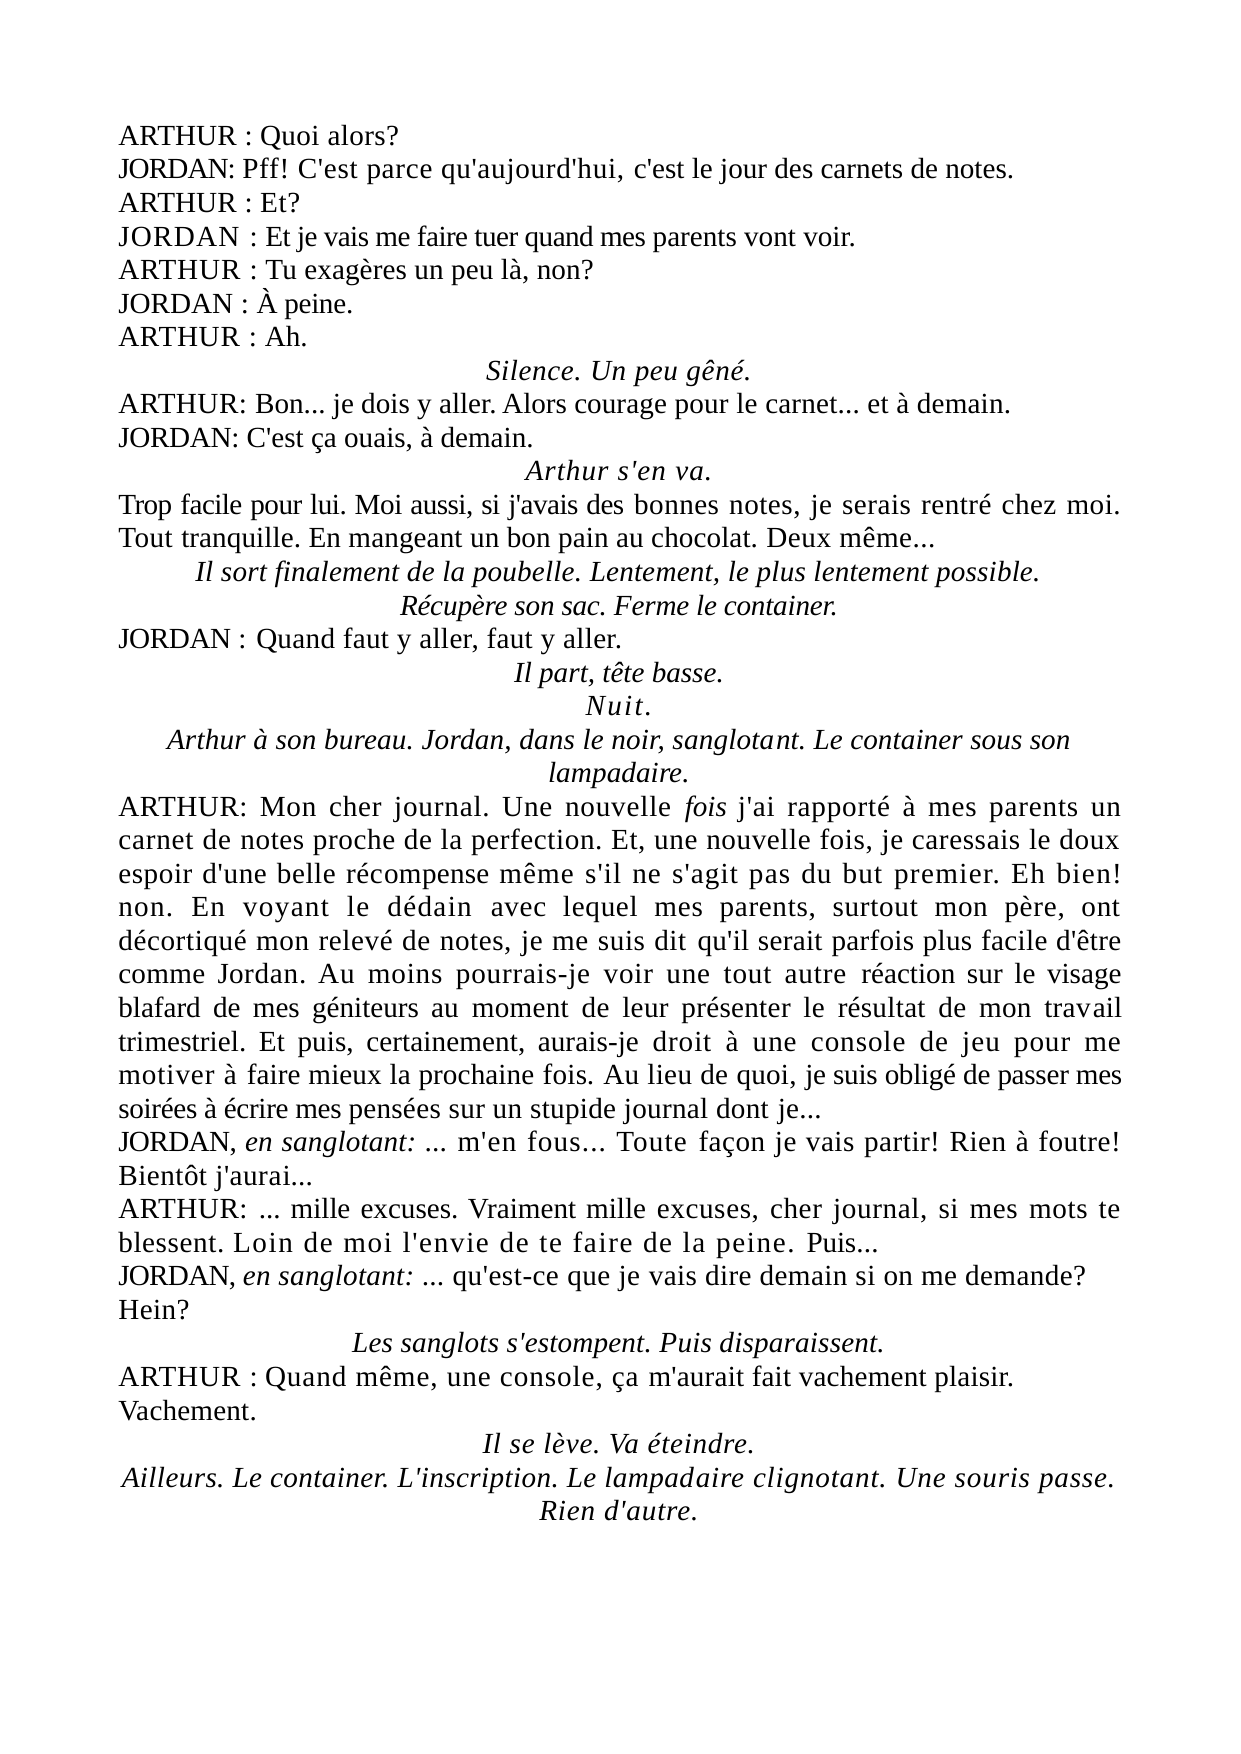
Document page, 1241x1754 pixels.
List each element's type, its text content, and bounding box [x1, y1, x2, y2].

text ARTHUR : Ah. [118, 319, 1122, 353]
text ARTHUR: Bon... je dois y aller. Alors courage pour le carnet... et à demain. [118, 386, 1122, 420]
text ARTHUR : Tu exagères un peu là, non? [118, 252, 1122, 286]
text ARTHUR : Quand même, une console, ça m'aurait fait vachement plaisir. Vachement. [118, 1359, 1122, 1426]
text JORDAN : À peine. [118, 286, 1122, 319]
text JORDAN, en sanglotant: ... m'en fous... Toute façon je vais partir! Rien à foutre! Bientôt j'aurai... [118, 1124, 1122, 1191]
text Il part, tête basse. [118, 655, 1122, 688]
text Silence. Un peu gêné. [118, 353, 1122, 386]
text JORDAN : Quand faut y aller, faut y aller. [118, 621, 1122, 655]
text Ailleurs. Le container. L'inscription. Le lampadaire clignotant. Une souris passe. Rien d'autre. [118, 1460, 1122, 1527]
text Arthur s'en va. [118, 453, 1122, 487]
text Il sort finalement de la poubelle. Lentement, le plus lentement possible. [118, 554, 1122, 588]
text JORDAN: Pff! C'est parce qu'aujourd'hui, c'est le jour des carnets de notes. [118, 152, 1122, 185]
text Récupère son sac. Ferme le container. [118, 588, 1122, 621]
text JORDAN: C'est ça ouais, à demain. [118, 420, 1122, 453]
text JORDAN, en sanglotant: ... qu'est-ce que je vais dire demain si on me demande? Hein? [118, 1258, 1122, 1326]
text ARTHUR: Mon cher journal. Une nouvelle fois j'ai rapporté à mes parents un carnet de notes proche de la perfection. Et, une nouvelle fois, je caressais le doux espoir d'une belle récompense même s'il ne s'agit pas du but premier. Eh bien! non. En voyant le dédain avec lequel mes parents, surtout mon père, ont décortiqué mon relevé de notes, je me suis dit qu'il serait parfois plus facile d'être comme Jordan. Au moins pourrais-je voir une tout autre réaction sur le visage blafard de mes géniteurs au moment de leur présenter le résultat de mon travail trimestriel. Et puis, certainement, aurais-je droit à une console de jeu pour me motiver à faire mieux la prochaine fois. Au lieu de quoi, je suis obligé de passer mes soirées à écrire mes pensées sur un stupide journal dont je... [118, 789, 1122, 1124]
text Il se lève. Va éteindre. [118, 1426, 1122, 1460]
text ARTHUR : Quoi alors? [118, 118, 1122, 152]
text ARTHUR : Et? [118, 185, 1122, 219]
text ARTHUR: ... mille excuses. Vraiment mille excuses, cher journal, si mes mots te blessent. Loin de moi l'envie de te faire de la peine. Puis... [118, 1191, 1122, 1258]
text Nuit. [118, 688, 1122, 722]
text JORDAN : Et je vais me faire tuer quand mes parents vont voir. [118, 219, 1122, 252]
text Les sanglots s'estompent. Puis disparaissent. [118, 1326, 1122, 1359]
text Arthur à son bureau. Jordan, dans le noir, sanglotant. Le container sous son lampadaire. [118, 722, 1122, 789]
text Trop facile pour lui. Moi aussi, si j'avais des bonnes notes, je serais rentré chez moi. Tout tranquille. En mangeant un bon pain au chocolat. Deux même... [118, 487, 1122, 554]
